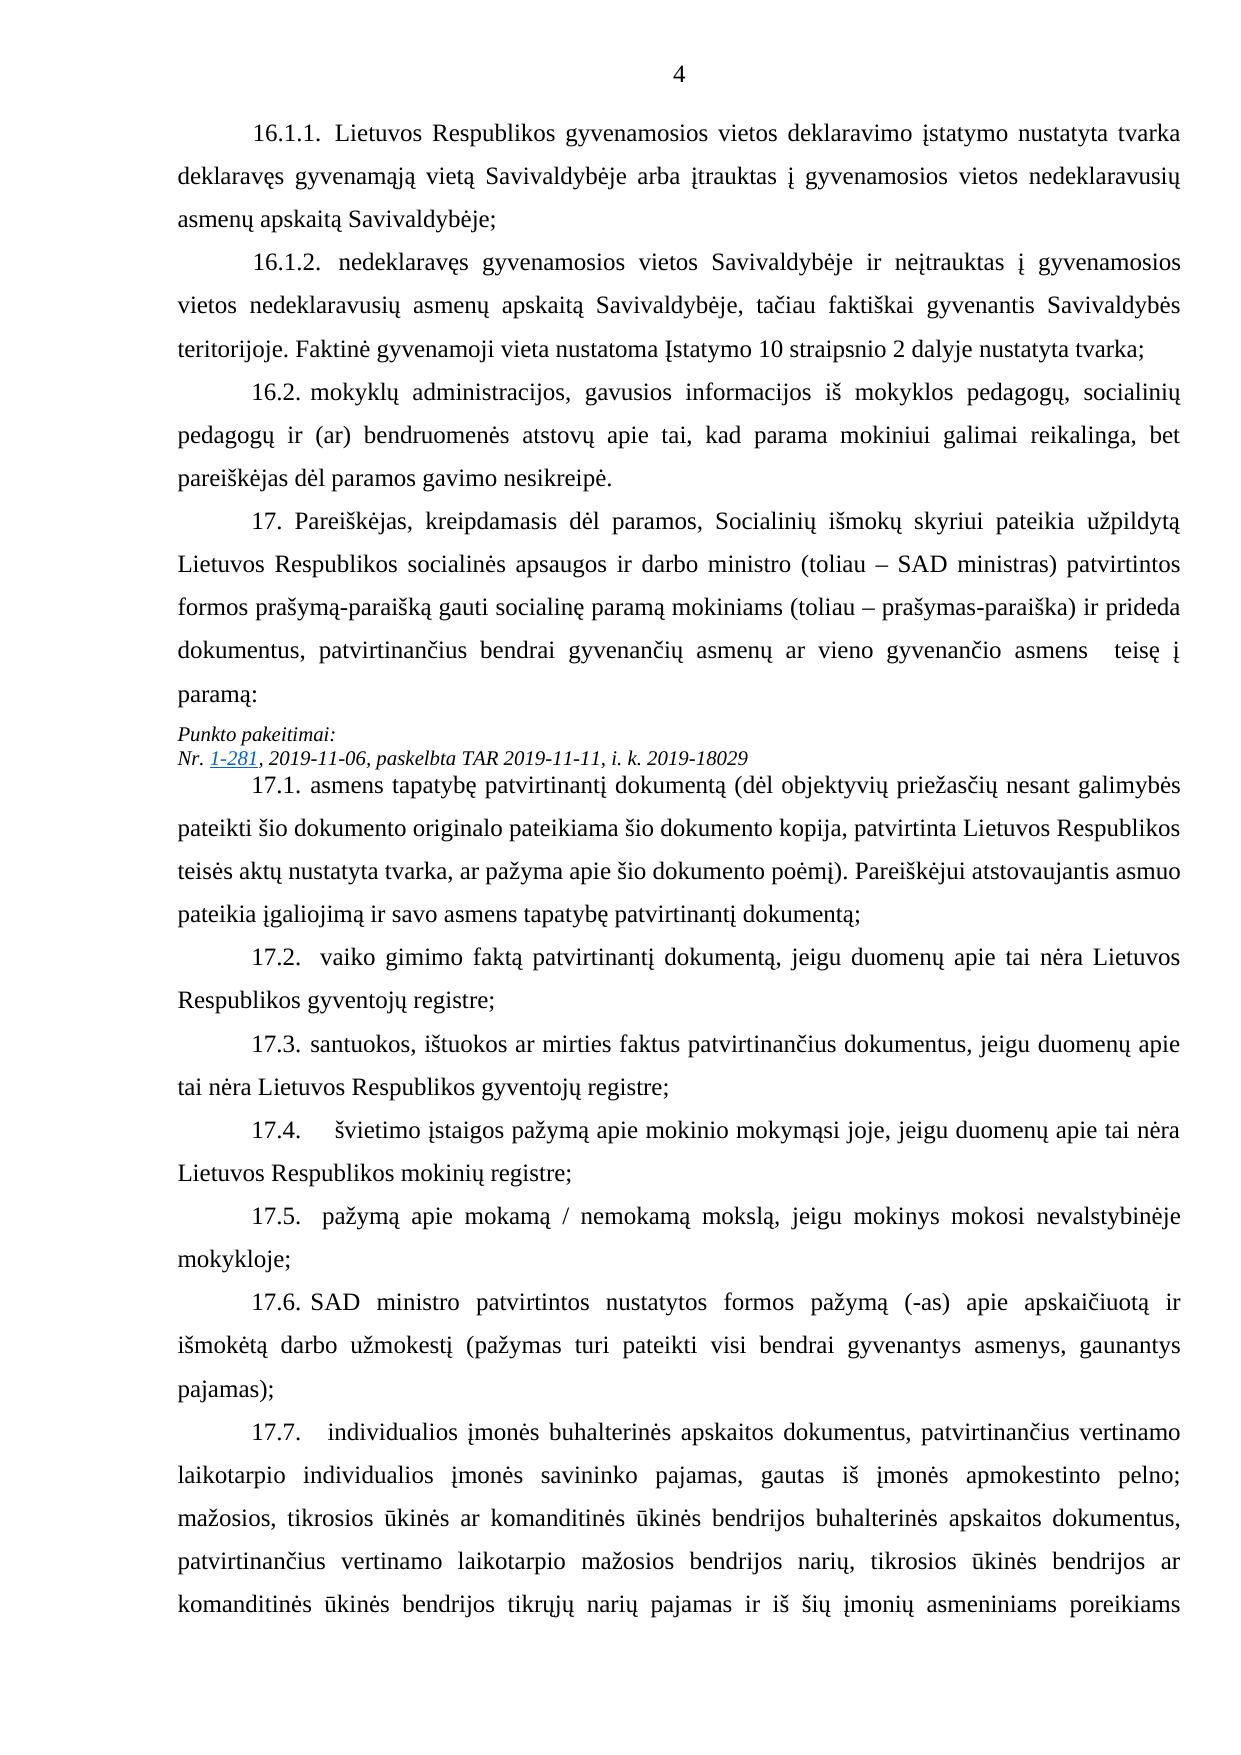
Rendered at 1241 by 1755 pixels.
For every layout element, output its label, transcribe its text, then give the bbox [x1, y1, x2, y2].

text 16.2. mokyklų administracijos, gavusios informacijos iš mokyklos pedagogų, socialinių pedagogų ir (ar) bendruomenės atstovų apie tai, kad parama mokiniui galimai reikalinga, bet pareiškėjas dėl paramos gavimo nesikreipė. [177, 377, 1181, 492]
text 16.1.1. Lietuvos Respublikos gyvenamosios vietos deklaravimo įstatymo nustatyta tvarka deklaravęs gyvenamąją vietą Savivaldybėje arba įtrauktas į gyvenamosios vietos nedeklaravusių asmenų apskaitą Savivaldybėje; [177, 118, 1181, 233]
text 17.4. švietimo įstaigos pažymą apie mokinio mokymąsi joje, jeigu duomenų apie tai nėra Lietuvos Respublikos mokinių registre; [177, 1115, 1181, 1187]
text 17.6. SAD ministro patvirtintos nustatytos formos pažymą (-as) apie apskaičiuotą ir išmokėtą darbo užmokestį (pažymas turi pateikti visi bendrai gyvenantys asmenys, gaunantys pajamas); [177, 1287, 1181, 1402]
text 16.1.2. nedeklaravęs gyvenamosios vietos Savivaldybėje ir neįtrauktas į gyvenamosios vietos nedeklaravusių asmenų apskaitą Savivaldybėje, tačiau faktiškai gyvenantis Savivaldybės teritorijoje. Faktinė gyvenamoji vieta nustatoma Įstatymo 10 straipsnio 2 dalyje nustatyta tvarka; [177, 247, 1181, 362]
text 17.3. santuokos, ištuokos ar mirties faktus patvirtinančius dokumentus, jeigu duomenų apie tai nėra Lietuvos Respublikos gyventojų registre; [177, 1029, 1181, 1101]
text 17. Pareiškėjas, kreipdamasis dėl paramos, Socialinių išmokų skyriui pateikia užpildytą Lietuvos Respublikos socialinės apsaugos ir darbo ministro (toliau – SAD ministras) patvirtintos formos prašymą-paraišką gauti socialinę paramą mokiniams (toliau – prašymas-paraiška) ir prideda dokumentus, patvirtinančius bendrai gyvenančių asmenų ar vieno gyvenančio asmens teisę į paramą: [177, 506, 1181, 707]
text 17.2. vaiko gimimo faktą patvirtinantį dokumentą, jeigu duomenų apie tai nėra Lietuvos Respublikos gyventojų registre; [177, 942, 1181, 1014]
text Punkto pakeitimai: [177, 722, 1181, 746]
text Nr. 1-281, 2019-11-06, paskelbta TAR 2019-11-11, i. k. 2019-18029 [177, 746, 1181, 770]
text 17.5. pažymą apie mokamą / nemokamą mokslą, jeigu mokinys mokosi nevalstybinėje mokykloje; [177, 1201, 1181, 1273]
text 17.7. individualios įmonės buhalterinės apskaitos dokumentus, patvirtinančius vertinamo laikotarpio individualios įmonės savininko pajamas, gautas iš įmonės apmokestinto pelno; mažosios, tikrosios ūkinės ar komanditinės ūkinės bendrijos buhalterinės apskaitos dokumentus, patvirtinančius vertinamo laikotarpio mažosios bendrijos narių, tikrosios ūkinės bendrijos ar komanditinės ūkinės bendrijos tikrųjų narių pajamas ir iš šių įmonių asmeniniams poreikiams [177, 1417, 1181, 1618]
text 17.1. asmens tapatybę patvirtinantį dokumentą (dėl objektyvių priežasčių nesant galimybės pateikti šio dokumento originalo pateikiama šio dokumento kopija, patvirtinta Lietuvos Respublikos teisės aktų nustatyta tvarka, ar pažyma apie šio dokumento poėmį). Pareiškėjui atstovaujantis asmuo pateikia įgaliojimą ir savo asmens tapatybę patvirtinantį dokumentą; [177, 770, 1181, 928]
